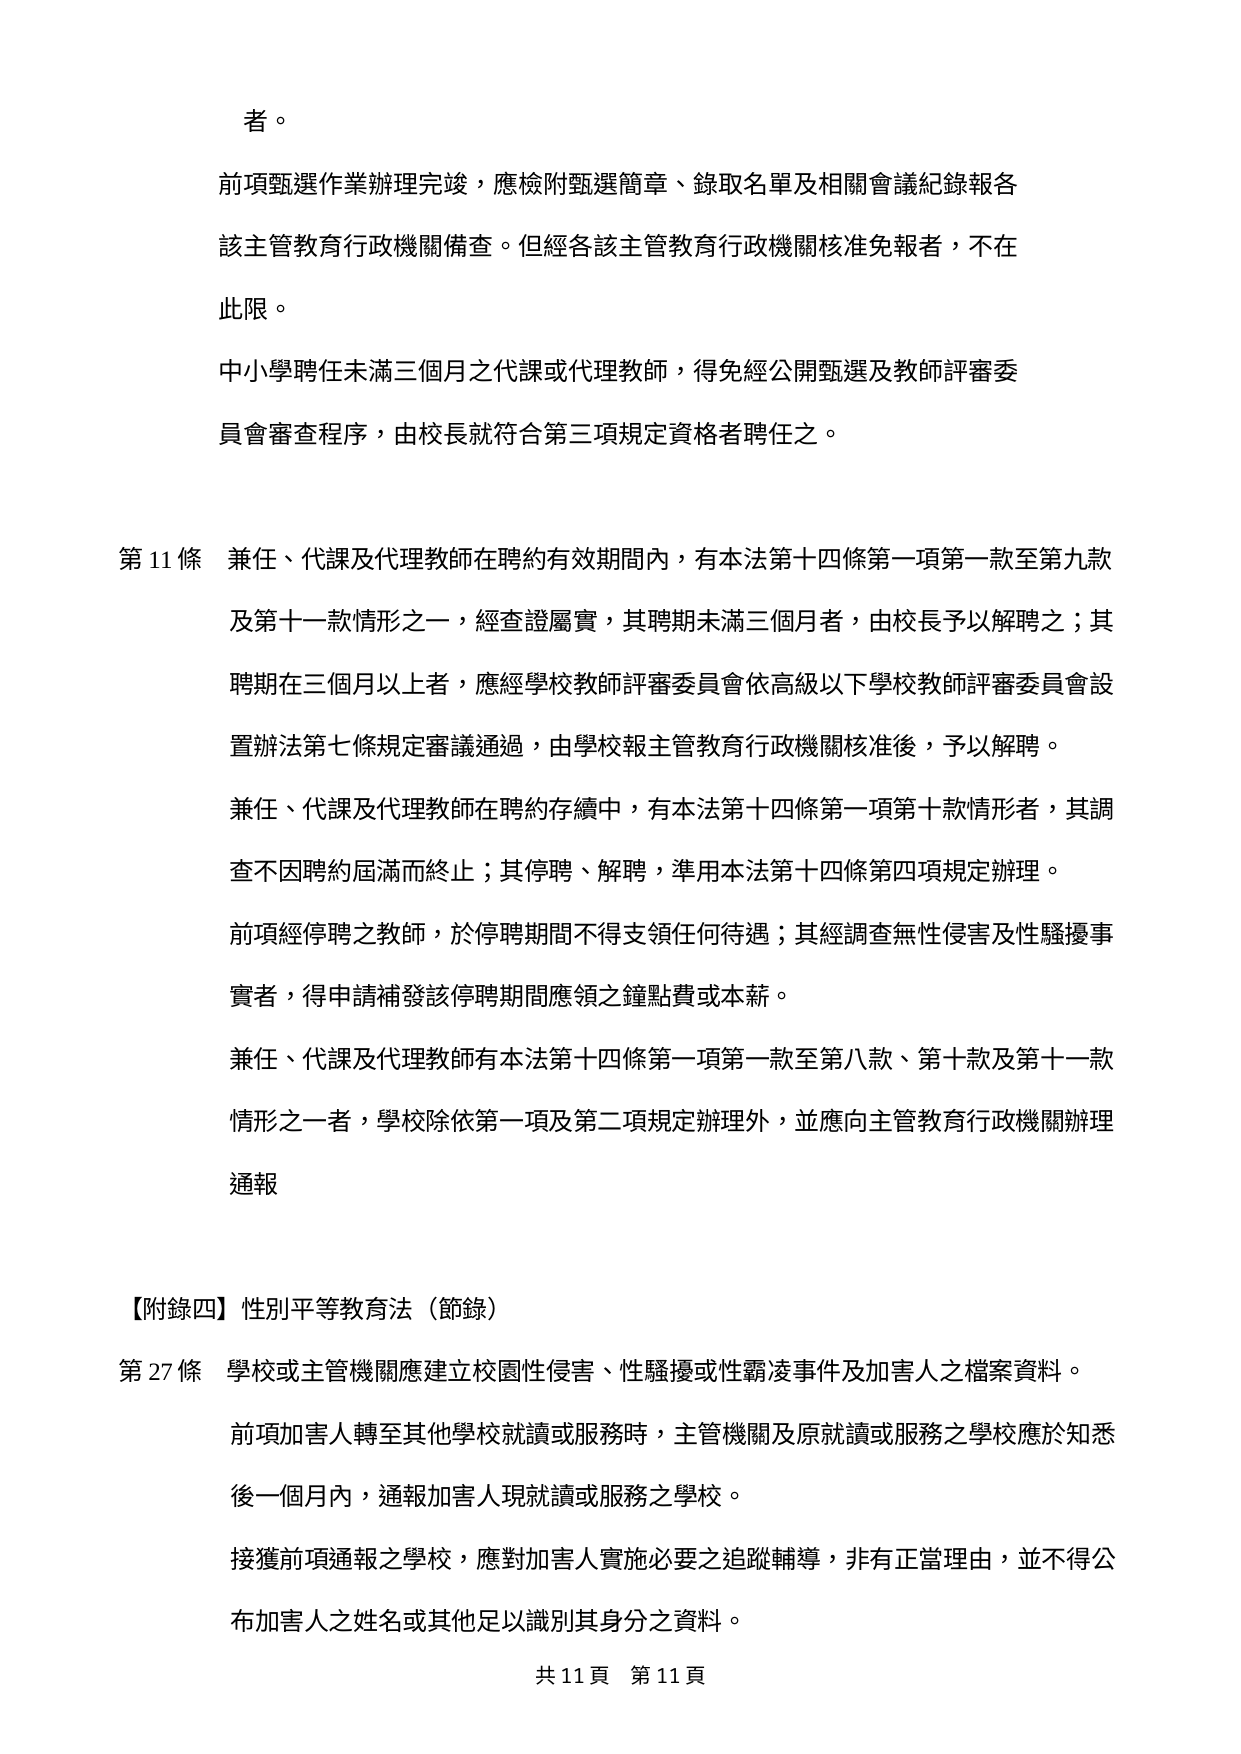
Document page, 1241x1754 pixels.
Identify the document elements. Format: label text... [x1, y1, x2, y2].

text 前項加害人轉至其他學校就讀或服務時，主管機關及原就讀或服務之學校應於知悉 [118, 1391, 1122, 1453]
text 者。 [118, 78, 1122, 141]
text 及第十一款情形之一，經查證屬實，其聘期未滿三個月者，由校長予以解聘之；其 [118, 578, 1122, 641]
text 兼任、代課及代理教師有本法第十四條第一項第一款至第八款、第十款及第十一款 [118, 1016, 1122, 1078]
text 前項甄選作業辦理完竣，應檢附甄選簡章、錄取名單及相關會議紀錄報各 [118, 141, 1122, 203]
text 通報 [118, 1141, 1122, 1203]
text 該主管教育行政機關備查。但經各該主管教育行政機關核准免報者，不在 [118, 203, 1122, 266]
text 中小學聘任未滿三個月之代課或代理教師，得免經公開甄選及教師評審委 [118, 328, 1122, 391]
text 此限。 [118, 266, 1122, 328]
text 實者，得申請補發該停聘期間應領之鐘點費或本薪。 [118, 953, 1122, 1016]
text 查不因聘約屆滿而終止；其停聘、解聘，準用本法第十四條第四項規定辦理。 [118, 828, 1122, 891]
text 布加害人之姓名或其他足以識別其身分之資料。 [118, 1578, 1122, 1641]
text 後一個月內，通報加害人現就讀或服務之學校。 [118, 1453, 1122, 1516]
text 聘期在三個月以上者，應經學校教師評審委員會依高級以下學校教師評審委員會設 [118, 641, 1122, 703]
text 前項經停聘之教師，於停聘期間不得支領任何待遇；其經調查無性侵害及性騷擾事 [118, 891, 1122, 953]
text 【附錄四】性別平等教育法（節錄） [118, 1266, 1122, 1328]
text 接獲前項通報之學校，應對加害人實施必要之追蹤輔導，非有正當理由，並不得公 [118, 1516, 1122, 1578]
text 情形之一者，學校除依第一項及第二項規定辦理外，並應向主管教育行政機關辦理 [118, 1078, 1122, 1141]
text 置辦法第七條規定審議通過，由學校報主管教育行政機關核准後，予以解聘。 [118, 703, 1122, 766]
text 兼任、代課及代理教師在聘約存續中，有本法第十四條第一項第十款情形者，其調 [118, 766, 1122, 828]
text 第27條 學校或主管機關應建立校園性侵害、性騷擾或性霸凌事件及加害人之檔案資料。 [118, 1328, 1122, 1391]
text 員會審查程序，由校長就符合第三項規定資格者聘任之。 [118, 391, 1122, 453]
text 第11條 兼任、代課及代理教師在聘約有效期間內，有本法第十四條第一項第一款至第九款 [118, 516, 1122, 578]
